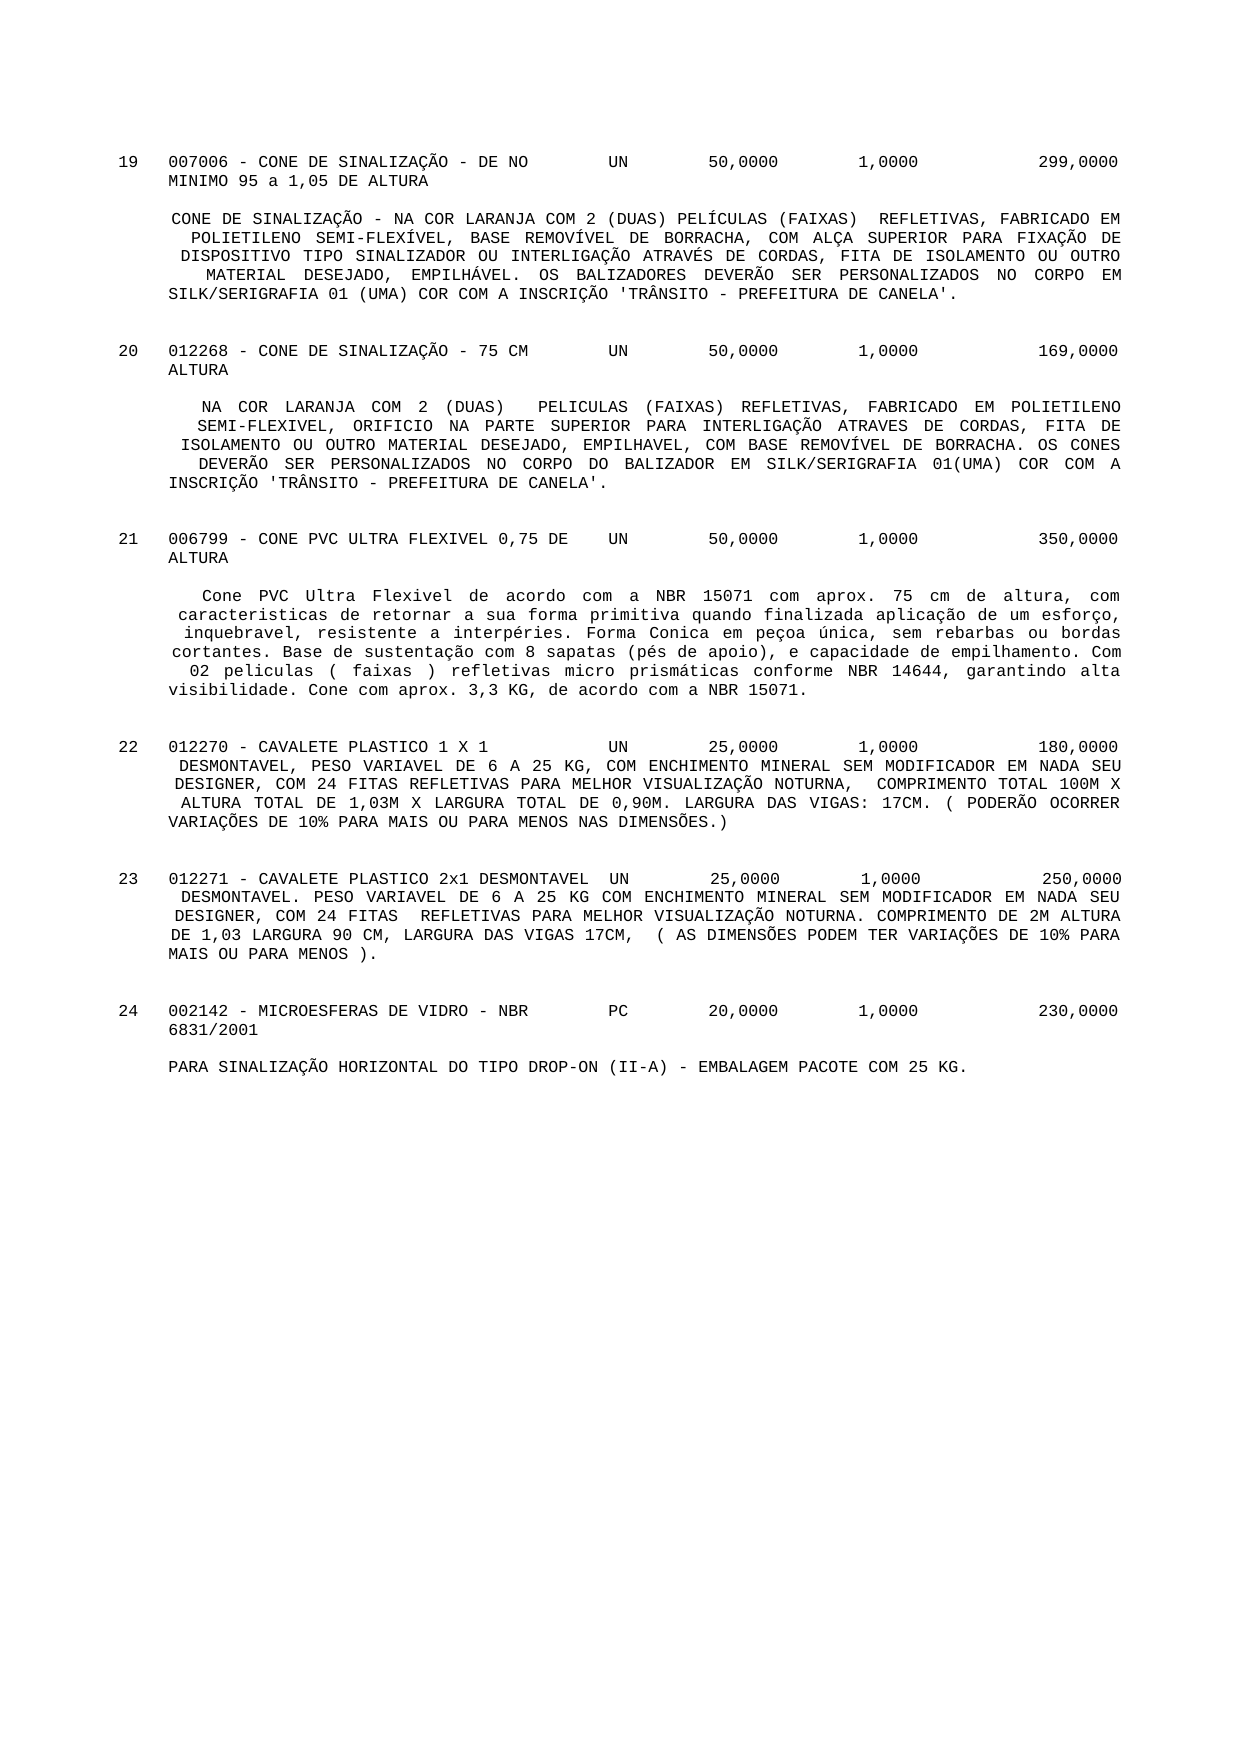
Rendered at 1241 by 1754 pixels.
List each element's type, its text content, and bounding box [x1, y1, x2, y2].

text 22 012270 - CAVALETE PLASTICO 1 X 1 UN 25,0000 1,0000 180,0000 DESMONTAVEL, PESO VARIAVEL DE 6 A 25 KG, COM ENCHIMENTO MINERAL SEM MODIFICADOR EM NADA SEU DESIGNER, COM 24 FITAS REFLETIVAS PARA MELHOR VISUALIZAÇÃO NOTURNA, COMPRIMENTO TOTAL 100M X ALTURA TOTAL DE 1,03M X LARGURA TOTAL DE 0,90M. LARGURA DAS VIGAS: 17CM. ( PODERÃO OCORRER VARIAÇÕES DE 10% PARA MAIS OU PARA MENOS NAS DIMENSÕES.) [118, 719, 1122, 832]
text NA COR LARANJA COM 2 (DUAS) PELICULAS (FAIXAS) REFLETIVAS, FABRICADO EM POLIETILENO SEMI-FLEXIVEL, ORIFICIO NA PARTE SUPERIOR PARA INTERLIGAÇÃO ATRAVES DE CORDAS, FITA DE ISOLAMENTO OU OUTRO MATERIAL DESEJADO, EMPILHAVEL, COM BASE REMOVÍVEL DE BORRACHA. OS CONES DEVERÃO SER PERSONALIZADOS NO CORPO DO BALIZADOR EM SILK/SERIGRAFIA 01(UMA) COR COM A INSCRIÇÃO 'TRÂNSITO - PREFEITURA DE CANELA'. [118, 380, 1122, 493]
text 23 012271 - CAVALETE PLASTICO 2x1 DESMONTAVEL UN 25,0000 1,0000 250,0000 DESMONTAVEL. PESO VARIAVEL DE 6 A 25 KG COM ENCHIMENTO MINERAL SEM MODIFICADOR EM NADA SEU DESIGNER, COM 24 FITAS REFLETIVAS PARA MELHOR VISUALIZAÇÃO NOTURNA. COMPRIMENTO DE 2M ALTURA DE 1,03 LARGURA 90 CM, LARGURA DAS VIGAS 17CM, ( AS DIMENSÕES PODEM TER VARIAÇÕES DE 10% PARA MAIS OU PARA MENOS ). [118, 851, 1122, 964]
text 19 007006 - CONE DE SINALIZAÇÃO - DE NO UN 50,0000 1,0000 299,0000 MINIMO 95 a 1,05 DE ALTURA [118, 135, 1122, 191]
text Cone PVC Ultra Flexivel de acordo com a NBR 15071 com aprox. 75 cm de altura, com caracteristicas de retornar a sua forma primitiva quando finalizada aplicação de um esforço, inquebravel, resistente a interpéries. Forma Conica em peçoa única, sem rebarbas ou bordas cortantes. Base de sustentação com 8 sapatas (pés de apoio), e capacidade de empilhamento. Com 02 peliculas ( faixas ) refletivas micro prismáticas conforme NBR 14644, garantindo alta visibilidade. Cone com aprox. 3,3 KG, de acordo com a NBR 15071. [118, 568, 1122, 701]
text CONE DE SINALIZAÇÃO - NA COR LARANJA COM 2 (DUAS) PELÍCULAS (FAIXAS) REFLETIVAS, FABRICADO EM POLIETILENO SEMI-FLEXÍVEL, BASE REMOVÍVEL DE BORRACHA, COM ALÇA SUPERIOR PARA FIXAÇÃO DE DISPOSITIVO TIPO SINALIZADOR OU INTERLIGAÇÃO ATRAVÉS DE CORDAS, FITA DE ISOLAMENTO OU OUTRO MATERIAL DESEJADO, EMPILHÁVEL. OS BALIZADORES DEVERÃO SER PERSONALIZADOS NO CORPO EM SILK/SERIGRAFIA 01 (UMA) COR COM A INSCRIÇÃO 'TRÂNSITO - PREFEITURA DE CANELA'. [118, 191, 1122, 304]
text 21 006799 - CONE PVC ULTRA FLEXIVEL 0,75 DE UN 50,0000 1,0000 350,0000 ALTURA [118, 512, 1122, 568]
text 24 002142 - MICROESFERAS DE VIDRO - NBR PC 20,0000 1,0000 230,0000 6831/2001 [118, 983, 1122, 1040]
text 20 012268 - CONE DE SINALIZAÇÃO - 75 CM UN 50,0000 1,0000 169,0000 ALTURA [118, 323, 1122, 380]
text PARA SINALIZAÇÃO HORIZONTAL DO TIPO DROP-ON (II-A) - EMBALAGEM PACOTE COM 25 KG. [118, 1040, 1122, 1078]
